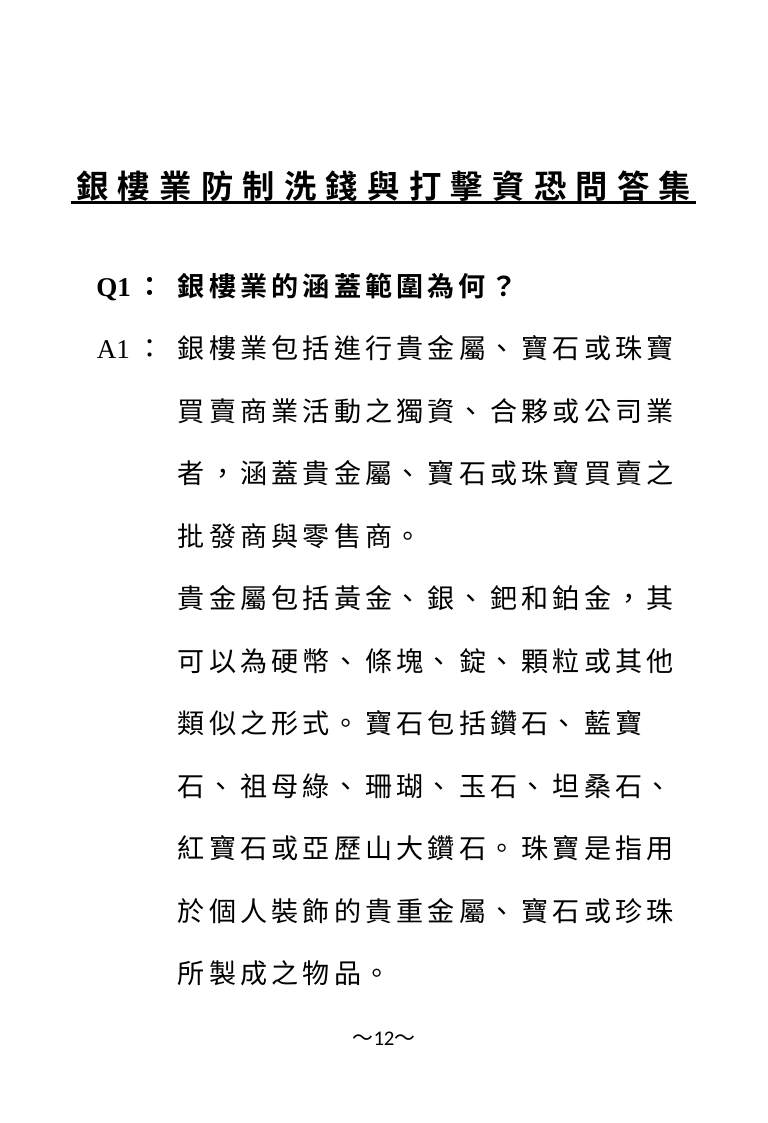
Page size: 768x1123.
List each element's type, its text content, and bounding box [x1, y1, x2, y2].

table_cell 銀樓業包括進行貴金屬、寶石或珠寶買賣商業活動之獨資、合夥或公司業者，涵蓋貴金屬、寶石或珠寶買賣之批發商與零售商。 貴金屬包括黃金、銀、鈀和鉑金，其可以為硬幣、條塊、錠、顆粒或其他類似之形式。寶石包括鑽石、藍寶石、祖母綠、珊瑚、玉石、坦桑石、紅寶石或亞歷山大鑽石。珠寶是指用於個人裝飾的貴重金屬、寶石或珍珠所製成之物品。 [163, 305, 707, 993]
table_header Q1： [61, 224, 163, 305]
table_header 銀樓業的涵蓋範圍為何？ [163, 224, 707, 305]
subtitle 銀樓業防制洗錢與打擊資恐問答集 [61, 143, 707, 205]
table_cell A1： [61, 305, 163, 993]
